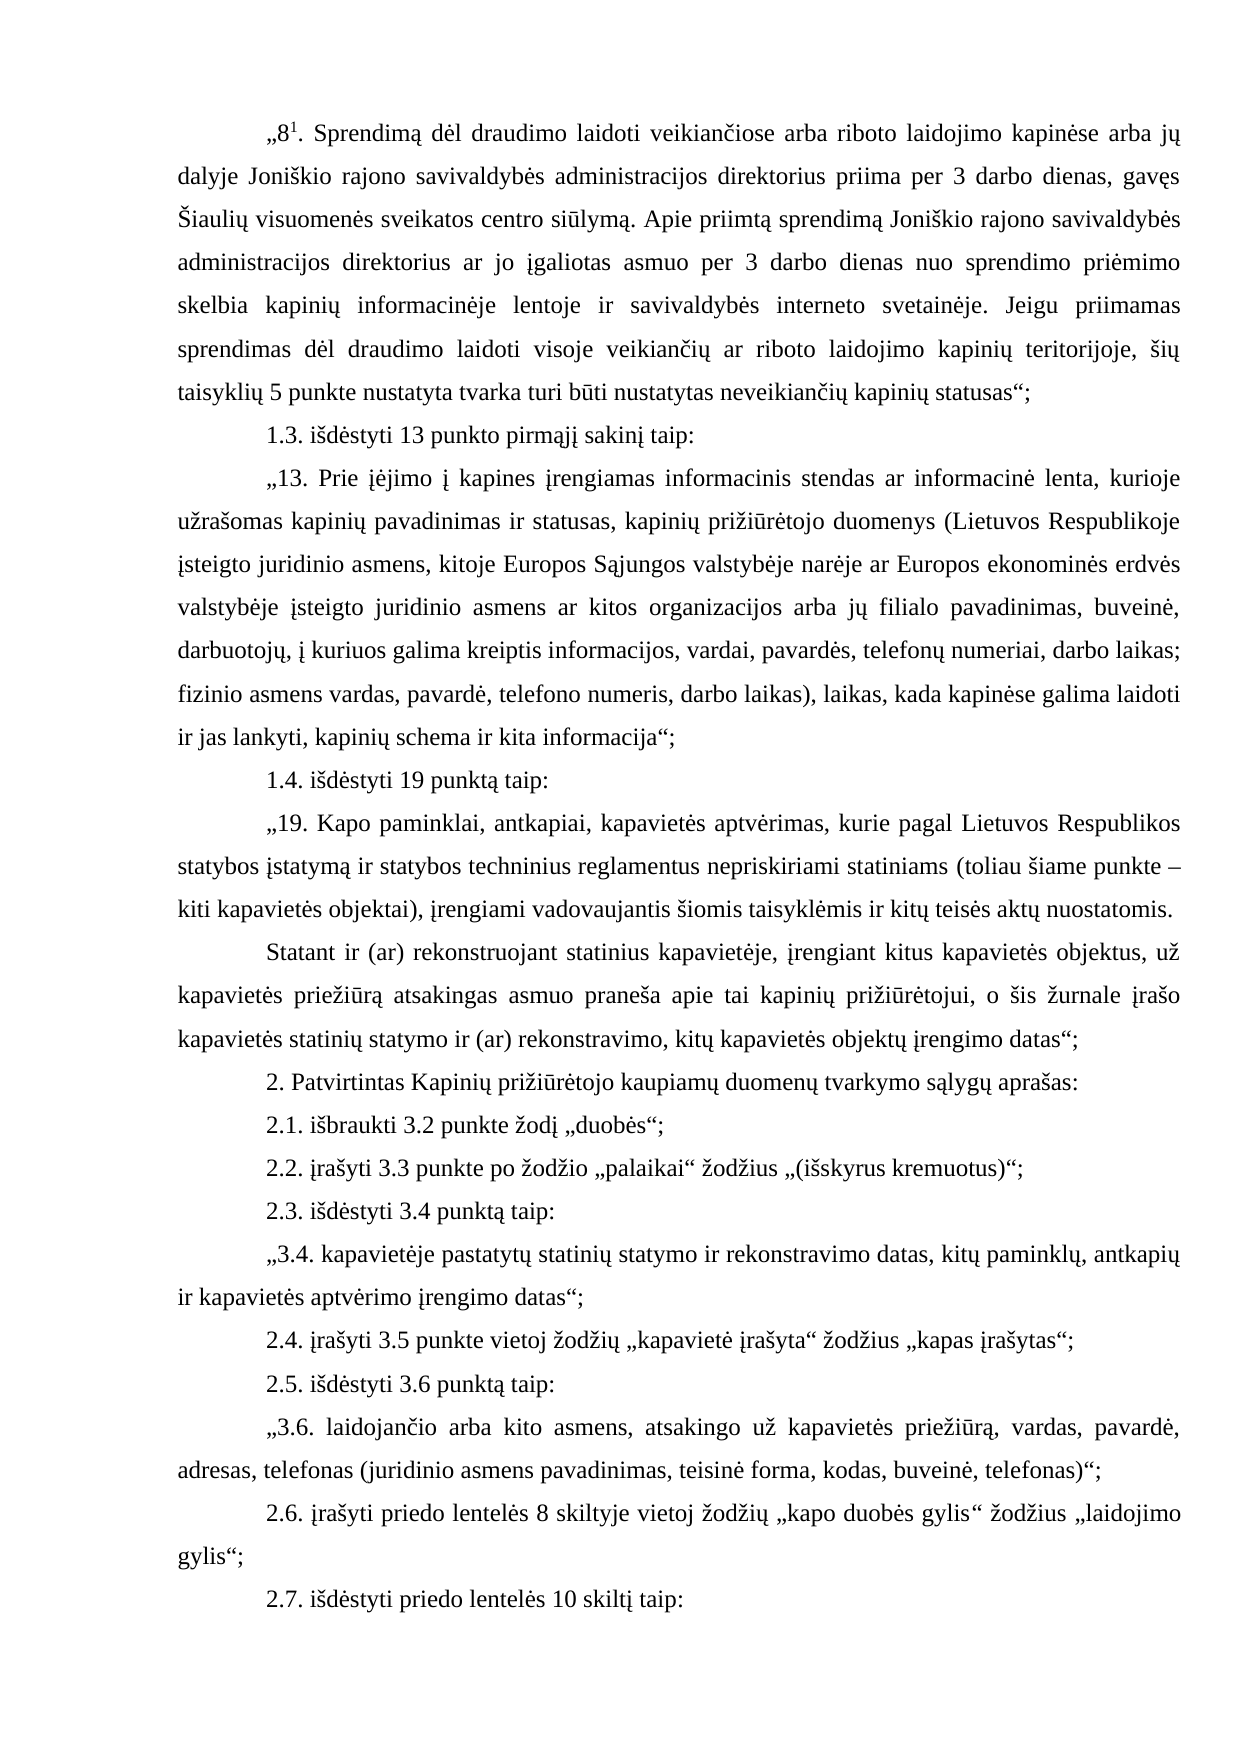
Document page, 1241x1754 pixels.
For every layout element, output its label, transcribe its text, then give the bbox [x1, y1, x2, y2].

text 2.4. įrašyti 3.5 punkte vietoj žodžių „kapavietė įrašyta“ žodžius „kapas įrašytas“; [177, 1326, 1181, 1354]
text 2.5. išdėstyti 3.6 punktą taip: [177, 1369, 1181, 1397]
text 2.2. įrašyti 3.3 punkte po žodžio „palaikai“ žodžius „(išskyrus kremuotus)“; [177, 1153, 1181, 1182]
text Statant ir (ar) rekonstruojant statinius kapavietėje, įrengiant kitus kapavietės objektus, už kapavietės priežiūrą atsakingas asmuo praneša apie tai kapinių prižiūrėtojui, o šis žurnale įrašo kapavietės statinių statymo ir (ar) rekonstravimo, kitų kapavietės objektų įrengimo datas“; [177, 937, 1181, 1052]
text „3.4. kapavietėje pastatytų statinių statymo ir rekonstravimo datas, kitų paminklų, antkapių ir kapavietės aptvėrimo įrengimo datas“; [177, 1239, 1181, 1311]
text 2.7. išdėstyti priedo lentelės 10 skiltį taip: [177, 1584, 1181, 1613]
text „13. Prie įėjimo į kapines įrengiamas informacinis stendas ar informacinė lenta, kurioje užrašomas kapinių pavadinimas ir statusas, kapinių prižiūrėtojo duomenys (Lietuvos Respublikoje įsteigto juridinio asmens, kitoje Europos Sąjungos valstybėje narėje ar Europos ekonominės erdvės valstybėje įsteigto juridinio asmens ar kitos organizacijos arba jų filialo pavadinimas, buveinė, darbuotojų, į kuriuos galima kreiptis informacijos, vardai, pavardės, telefonų numeriai, darbo laikas; fizinio asmens vardas, pavardė, telefono numeris, darbo laikas), laikas, kada kapinėse galima laidoti ir jas lankyti, kapinių schema ir kita informacija“; [177, 463, 1181, 751]
text 2. Patvirtintas Kapinių prižiūrėtojo kaupiamų duomenų tvarkymo sąlygų aprašas: [177, 1067, 1181, 1096]
text 2.1. išbraukti 3.2 punkte žodį „duobės“; [177, 1110, 1181, 1139]
text „3.6. laidojančio arba kito asmens, atsakingo už kapavietės priežiūrą, vardas, pavardė, adresas, telefonas (juridinio asmens pavadinimas, teisinė forma, kodas, buveinė, telefonas)“; [177, 1412, 1181, 1484]
text „81. Sprendimą dėl draudimo laidoti veikiančiose arba riboto laidojimo kapinėse arba jų dalyje Joniškio rajono savivaldybės administracijos direktorius priima per 3 darbo dienas, gavęs Šiaulių visuomenės sveikatos centro siūlymą. Apie priimtą sprendimą Joniškio rajono savivaldybės administracijos direktorius ar jo įgaliotas asmuo per 3 darbo dienas nuo sprendimo priėmimo skelbia kapinių informacinėje lentoje ir savivaldybės interneto svetainėje. Jeigu priimamas sprendimas dėl draudimo laidoti visoje veikiančių ar riboto laidojimo kapinių teritorijoje, šių taisyklių 5 punkte nustatyta tvarka turi būti nustatytas neveikiančių kapinių statusas“; [177, 118, 1181, 406]
text 1.3. išdėstyti 13 punkto pirmąjį sakinį taip: [177, 420, 1181, 449]
text 2.6. įrašyti priedo lentelės 8 skiltyje vietoj žodžių „kapo duobės gylis“ žodžius „laidojimo gylis“; [177, 1498, 1181, 1570]
text „19. Kapo paminklai, antkapiai, kapavietės aptvėrimas, kurie pagal Lietuvos Respublikos statybos įstatymą ir statybos techninius reglamentus nepriskiriami statiniams (toliau šiame punkte – kiti kapavietės objektai), įrengiami vadovaujantis šiomis taisyklėmis ir kitų teisės aktų nuostatomis. [177, 808, 1181, 923]
text 1.4. išdėstyti 19 punktą taip: [177, 765, 1181, 794]
text 2.3. išdėstyti 3.4 punktą taip: [177, 1196, 1181, 1225]
